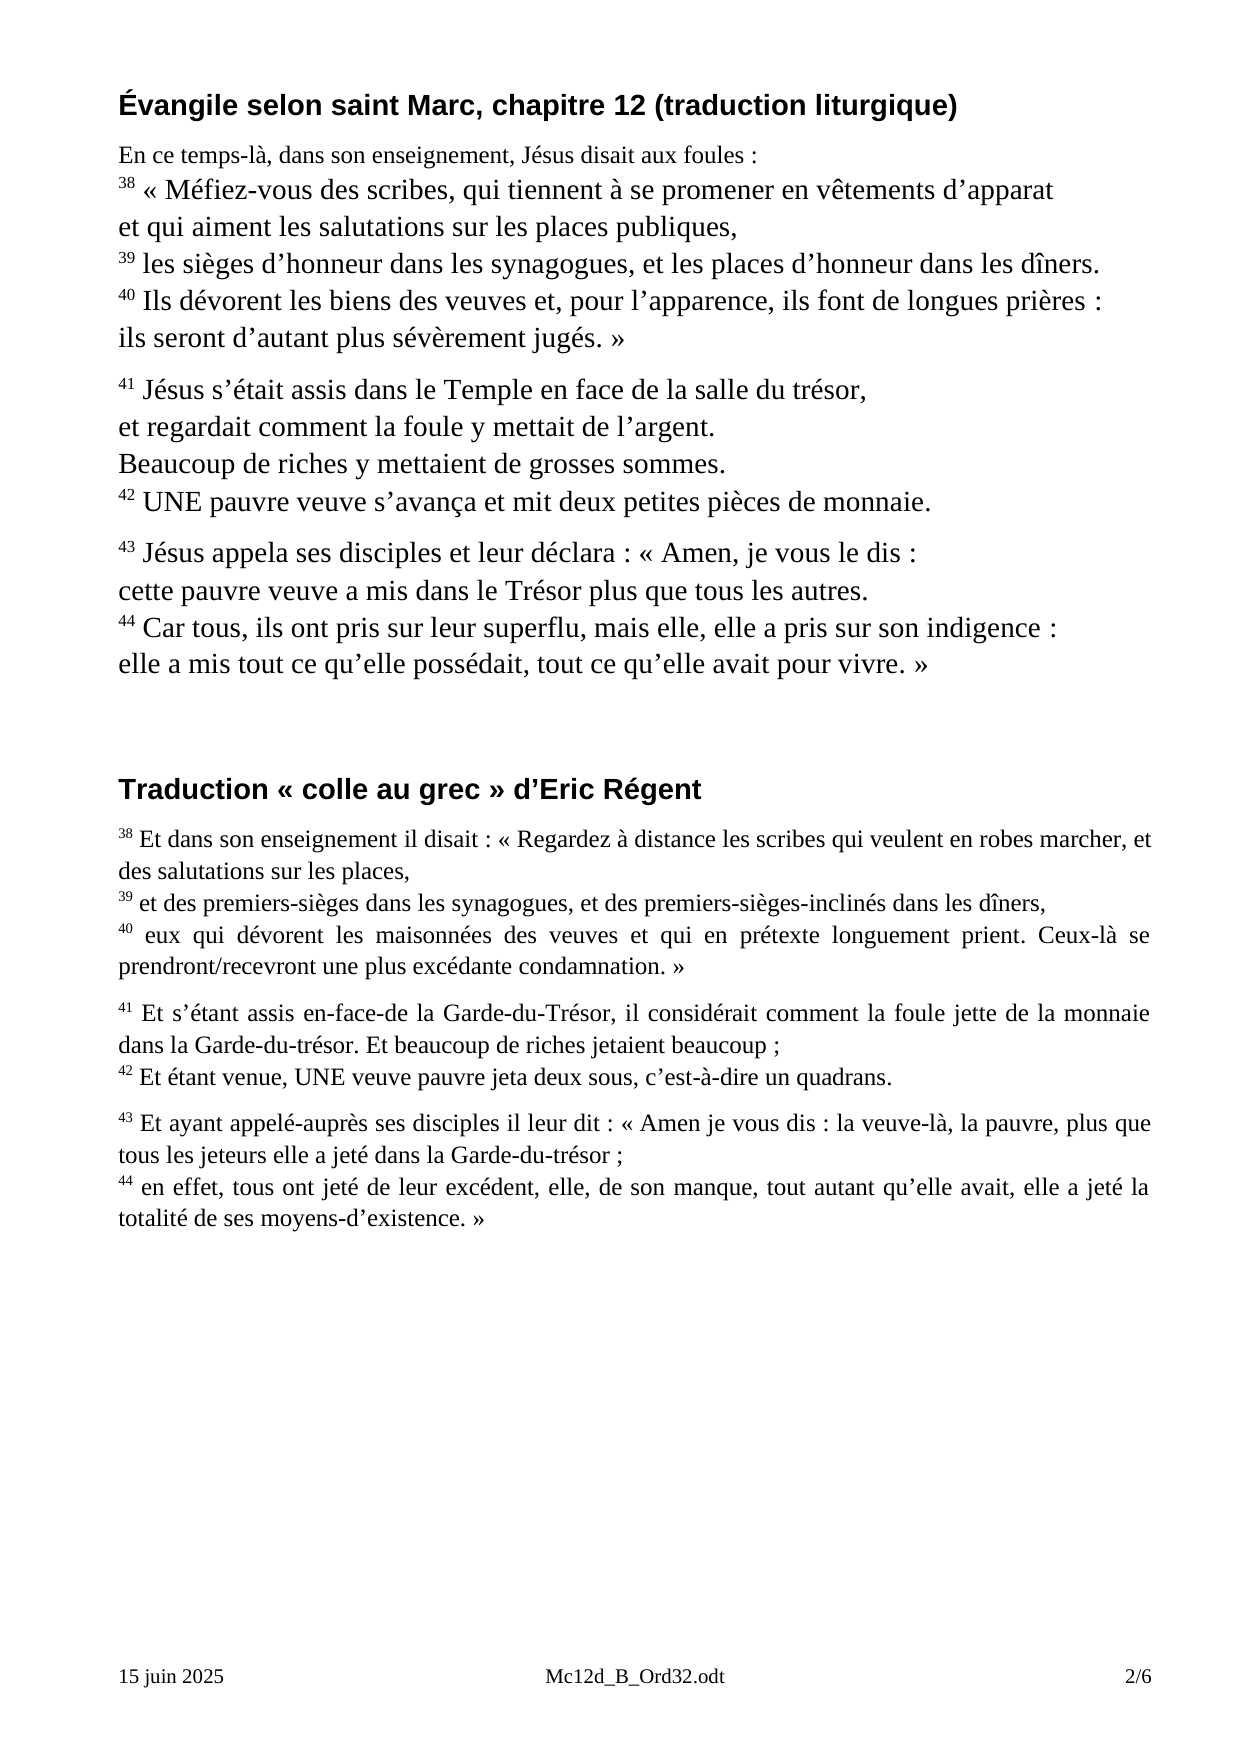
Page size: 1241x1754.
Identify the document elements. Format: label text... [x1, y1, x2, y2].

text 40 Ils dévorent les biens des veuves et, pour l’apparence, ils font de longues prières : [118, 285, 1152, 317]
text cette pauvre veuve a mis dans le Trésor plus que tous les autres. [118, 574, 1152, 606]
text 44 en effet, tous ont jeté de leur excédent, elle, de son manque, tout autant qu’elle avait, elle a jeté la totalité de ses moyens-d’existence. » [118, 1173, 1152, 1232]
text 40 eux qui dévorent les maisonnées des veuves et qui en prétexte longuement prient. Ceux-là se prendront/recevront une plus excédante condamnation. » [118, 921, 1152, 980]
text 39 les sièges d’honneur dans les synagogues, et les places d’honneur dans les dîners. [118, 248, 1152, 280]
text elle a mis tout ce qu’elle possédait, tout ce qu’elle avait pour vivre. » [118, 647, 1152, 679]
text 42 UNE pauvre veuve s’avança et mit deux petites pièces de monnaie. [118, 485, 1152, 517]
text 38 Et dans son enseignement il disait : « Regardez à distance les scribes qui veulent en robes marcher, et des salutations sur les places, [118, 825, 1152, 885]
text 43 Et ayant appelé-auprès ses disciples il leur dit : « Amen je vous dis : la veuve-là, la pauvre, plus que tous les jeteurs elle a jeté dans la Garde-du-trésor ; [118, 1109, 1152, 1169]
text 41 Jésus s’était assis dans le Temple en face de la salle du trésor, [118, 374, 1152, 406]
text et regardait comment la foule y mettait de l’argent. [118, 411, 1152, 443]
text 38 « Méfiez-vous des scribes, qui tiennent à se promener en vêtements d’apparat [118, 173, 1152, 206]
text En ce temps-là, dans son enseignement, Jésus disait aux foules : [118, 141, 1152, 169]
text 43 Jésus appela ses disciples et leur déclara : « Amen, je vous le dis : [118, 537, 1152, 569]
subtitle Traduction « colle au grec » d’Eric Régent [118, 773, 1152, 806]
text 44 Car tous, ils ont pris sur leur superflu, mais elle, elle a pris sur son indigence : [118, 611, 1152, 643]
text 41 Et s’étant assis en-face-de la Garde-du-Trésor, il considérait comment la foule jette de la monnaie dans la Garde-du-trésor. Et beaucoup de riches jetaient beaucoup ; [118, 999, 1152, 1058]
text 39 et des premiers-sièges dans les synagogues, et des premiers-sièges-inclinés dans les dîners, [118, 889, 1152, 917]
text ils seront d’autant plus sévèrement jugés. » [118, 322, 1152, 354]
text et qui aiment les salutations sur les places publiques, [118, 211, 1152, 243]
subtitle Évangile selon saint Marc, chapitre 12 (traduction liturgique) [118, 88, 1152, 121]
text 42 Et étant venue, UNE veuve pauvre jeta deux sous, c’est-à-dire un quadrans. [118, 1063, 1152, 1090]
text Beaucoup de riches y mettaient de grosses sommes. [118, 448, 1152, 480]
